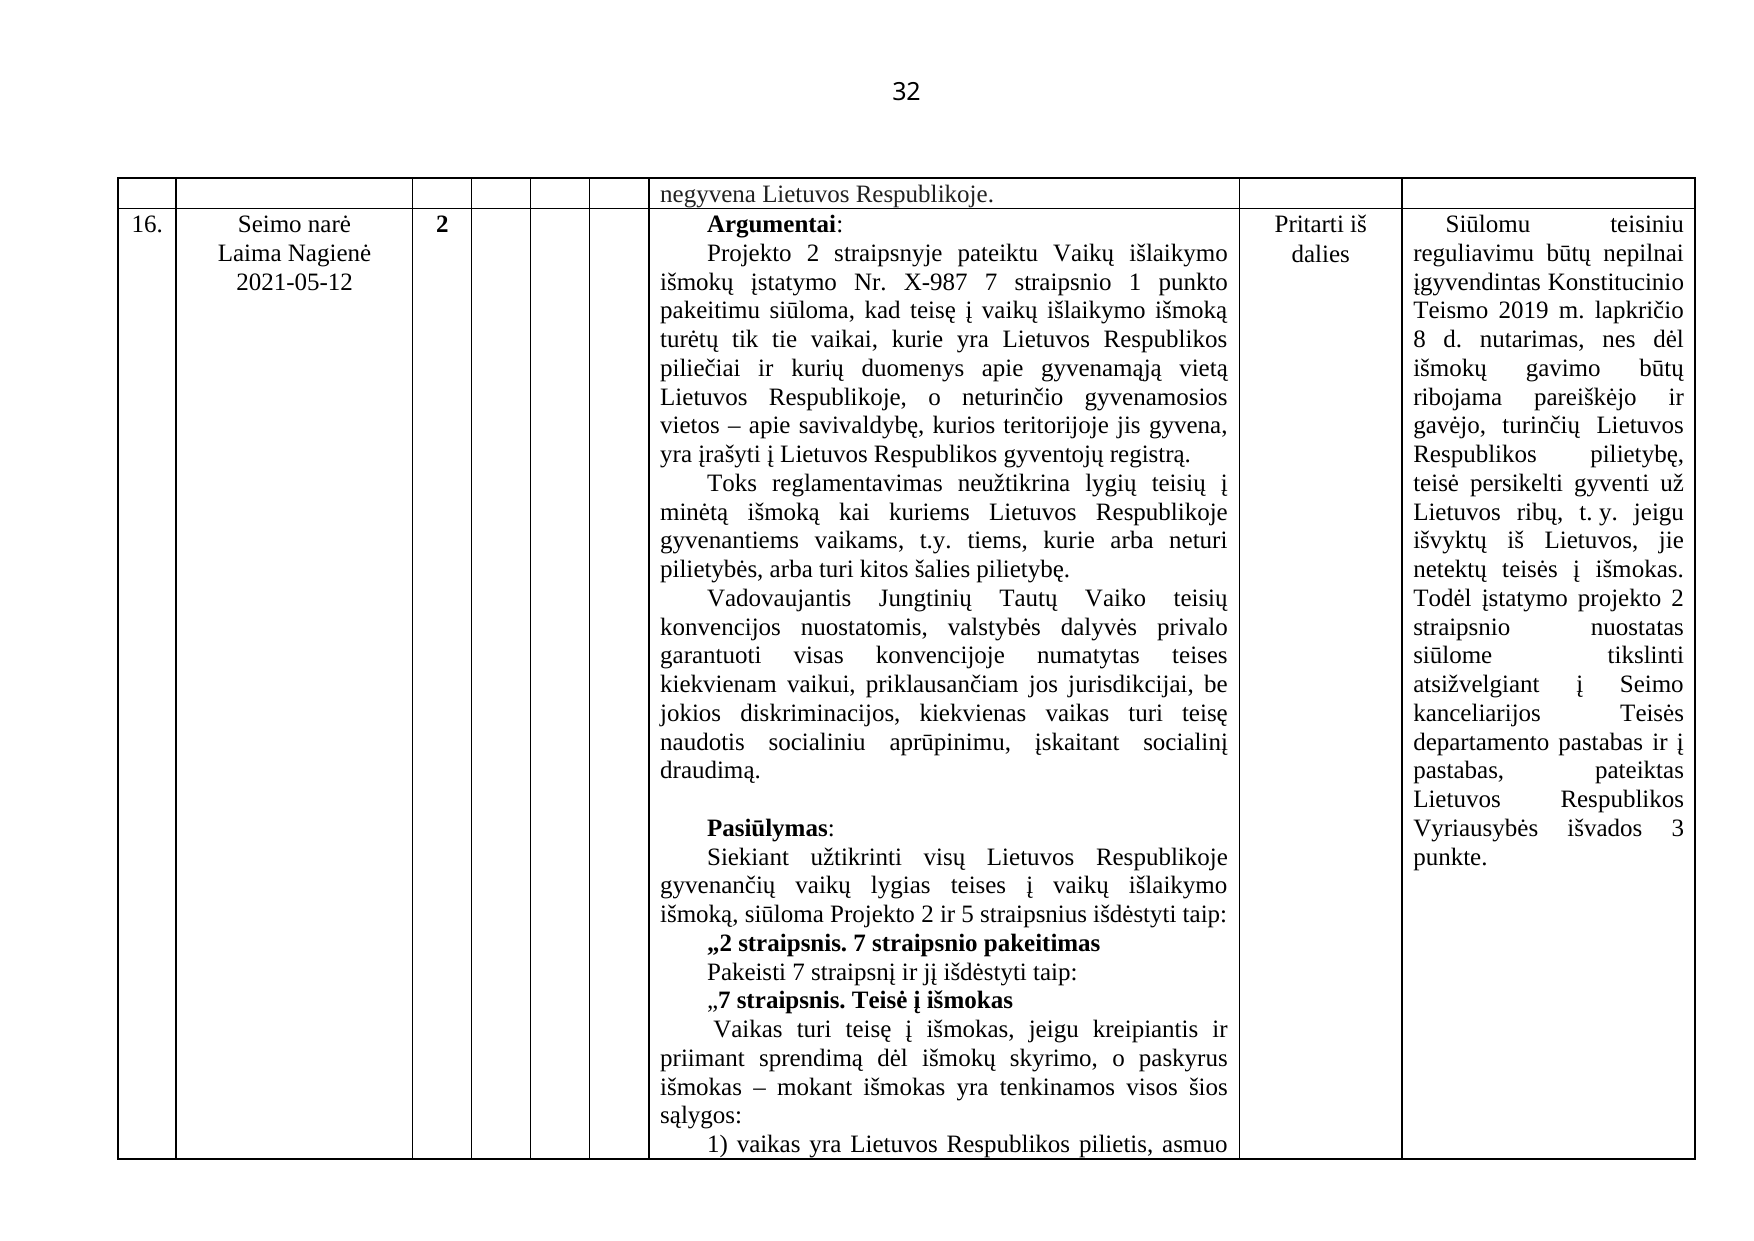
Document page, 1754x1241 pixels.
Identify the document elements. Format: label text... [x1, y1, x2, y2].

table_cell negyvena Lietuvos Respublikoje. [650, 179, 1239, 207]
table_cell [472, 179, 530, 207]
table_cell [472, 209, 530, 1158]
table_cell Siūlomu teisiniu reguliavimu būtų nepilnai įgyvendintas Konstitucinio Teismo 2019 m. lapkričio 8 d. nutarimas, nes dėl išmokų gavimo būtų ribojama pareiškėjo ir gavėjo, turinčių Lietuvos Respublikos pilietybę, teisė persikelti gyventi už Lietuvos ribų, t. y. jeigu išvyktų iš Lietuvos, jie netektų teisės į išmokas. Todėl įstatymo projekto 2 straipsnio nuostatas siūlome tikslinti atsižvelgiant į Seimo kanceliarijos Teisės departamento pastabas ir į pastabas, pateiktas Lietuvos Respublikos Vyriausybės išvados 3 punkte. [1403, 209, 1694, 1158]
table_cell [590, 209, 648, 1158]
table_cell [1403, 179, 1694, 207]
table_cell [119, 179, 175, 207]
table_cell [1240, 179, 1401, 207]
table_cell [177, 179, 412, 207]
table_cell Argumentai: Projekto 2 straipsnyje pateiktu Vaikų išlaikymo išmokų įstatymo Nr. X-987 7 straipsnio 1 punkto pakeitimu siūloma, kad teisę į vaikų išlaikymo išmoką turėtų tik tie vaikai, kurie yra Lietuvos Respublikos piliečiai ir kurių duomenys apie gyvenamąją vietą Lietuvos Respublikoje, o neturinčio gyvenamosios vietos – apie savivaldybę, kurios teritorijoje jis gyvena, yra įrašyti į Lietuvos Respublikos gyventojų registrą. Toks reglamentavimas neužtikrina lygių teisių į minėtą išmoką kai kuriems Lietuvos Respublikoje gyvenantiems vaikams, t.y. tiems, kurie arba neturi pilietybės, arba turi kitos šalies pilietybę. Vadovaujantis Jungtinių Tautų Vaiko teisių konvencijos nuostatomis, valstybės dalyvės privalo garantuoti visas konvencijoje numatytas teises kiekvienam vaikui, priklausančiam jos jurisdikcijai, be jokios diskriminacijos, kiekvienas vaikas turi teisę naudotis socialiniu aprūpinimu, įskaitant socialinį draudimą. Pasiūlymas: Siekiant užtikrinti visų Lietuvos Respublikoje gyvenančių vaikų lygias teises į vaikų išlaikymo išmoką, siūloma Projekto 2 ir 5 straipsnius išdėstyti taip: „2 straipsnis. 7 straipsnio pakeitimas Pakeisti 7 straipsnį ir jį išdėstyti taip: „7 straipsnis. Teisė į išmokas Vaikas turi teisę į išmokas, jeigu kreipiantis ir priimant sprendimą dėl išmokų skyrimo, o paskyrus išmokas – mokant išmokas yra tenkinamos visos šios sąlygos: 1) vaikas yra Lietuvos Respublikos pilietis, asmuo [650, 209, 1239, 1158]
table_cell Pritarti iš dalies [1240, 209, 1401, 1158]
table_cell [413, 179, 471, 207]
table_cell 16. [119, 209, 175, 1158]
table_cell 2 [413, 209, 471, 1158]
table_cell [531, 209, 589, 1158]
table_cell [531, 179, 589, 207]
table_cell Seimo narė Laima Nagienė 2021-05-12 [177, 209, 412, 1158]
table_cell [590, 179, 648, 207]
